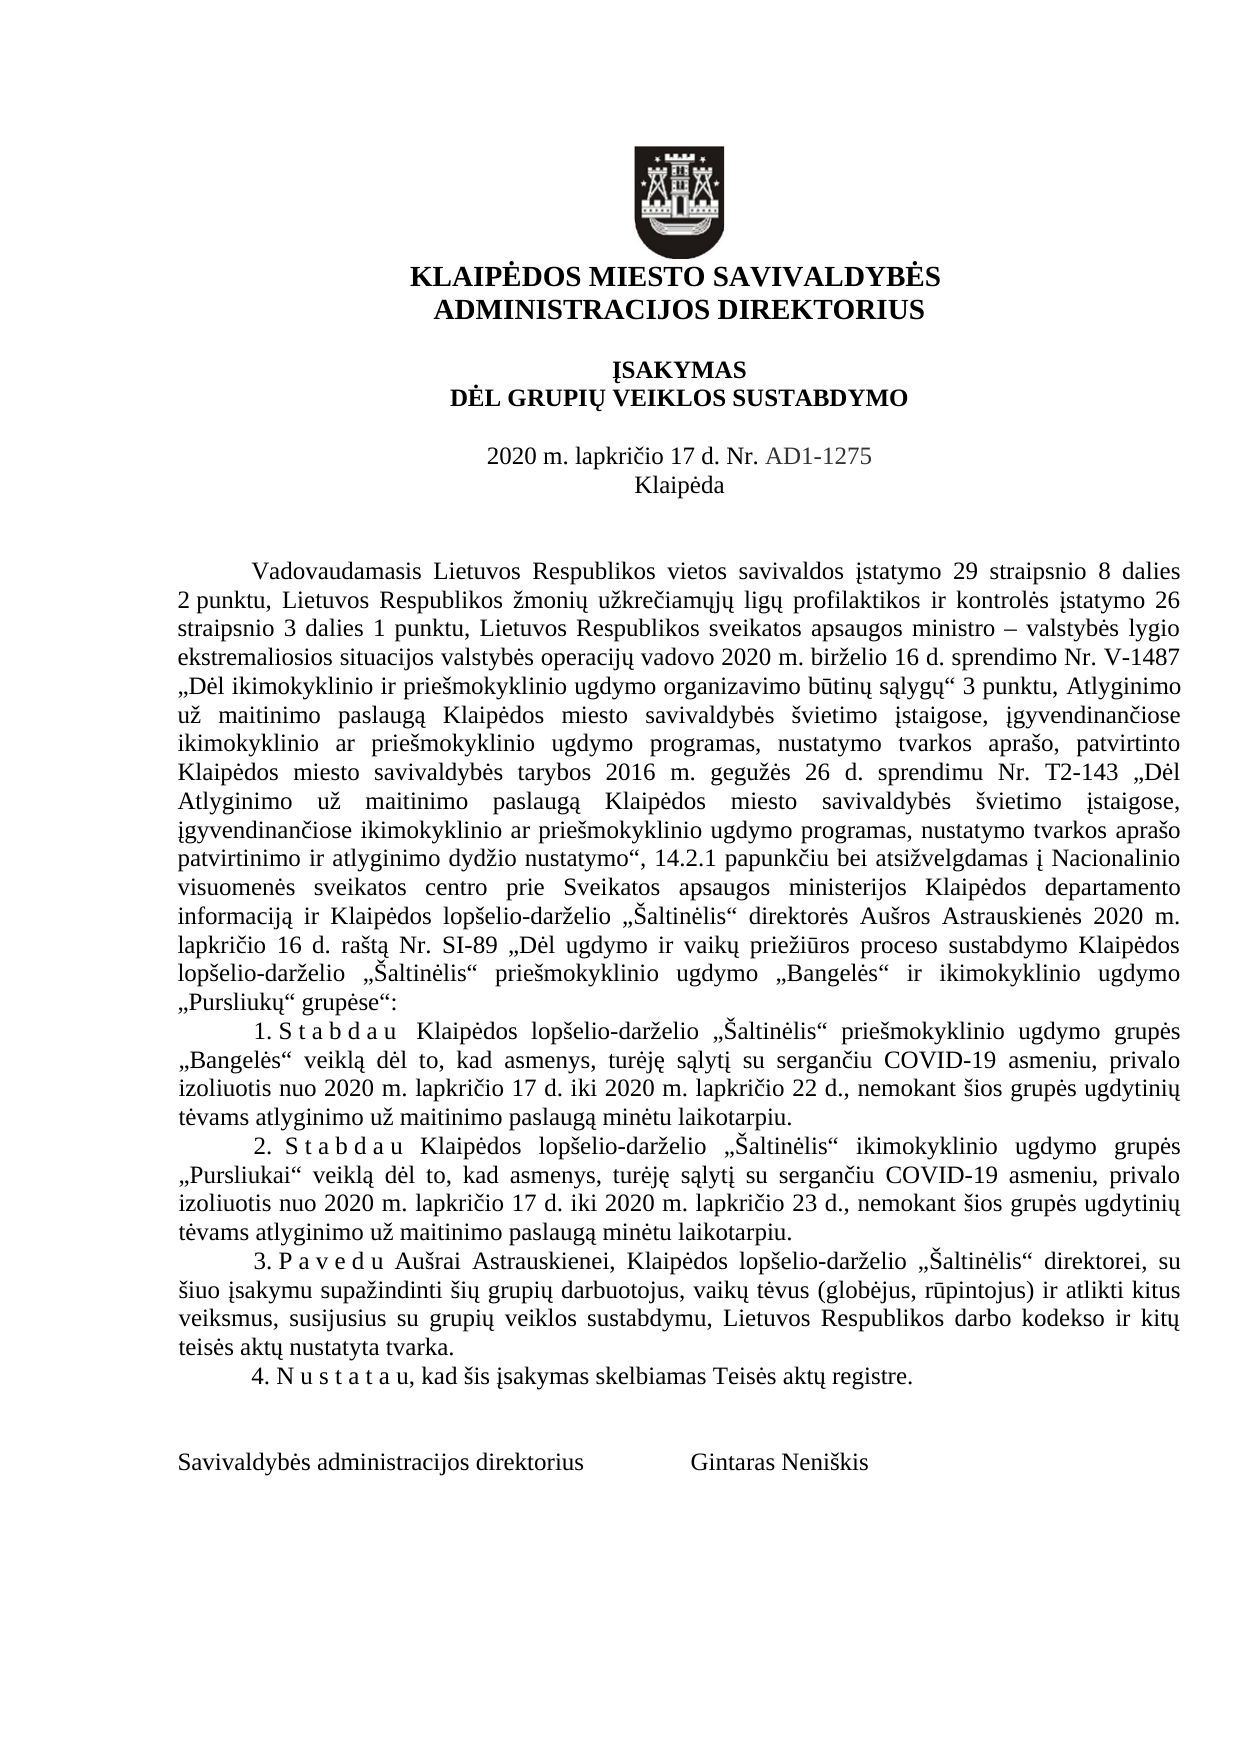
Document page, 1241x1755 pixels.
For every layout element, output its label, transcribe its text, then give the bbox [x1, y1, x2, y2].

text Klaipėda [177, 470, 1181, 498]
text 2020 m. lapkričio 17 d. Nr. AD1-1275 [177, 441, 1181, 470]
text ADMINISTRACIJOS DIREKTORIUS [177, 292, 1181, 326]
text KLAIPĖDOS MIESTO SAVIVALDYBĖS [177, 259, 1181, 292]
text 3. Pavedu Aušrai Astrauskienei, Klaipėdos lopšelio-darželio „Šaltinėlis“ direktorei, su šiuo įsakymu supažindinti šių grupių darbuotojus, vaikų tėvus (globėjus, rūpintojus) ir atlikti kitus veiksmus, susijusius su grupių veiklos sustabdymu, Lietuvos Respublikos darbo kodekso ir kitų teisės aktų nustatyta tvarka. [178, 1246, 1181, 1361]
text ĮSAKYMAS [177, 355, 1181, 383]
text Vadovaudamasis Lietuvos Respublikos vietos savivaldos įstatymo 29 straipsnio 8 dalies 2 punktu, Lietuvos Respublikos žmonių užkrečiamųjų ligų profilaktikos ir kontrolės įstatymo 26 straipsnio 3 dalies 1 punktu, Lietuvos Respublikos sveikatos apsaugos ministro – valstybės lygio ekstremaliosios situacijos valstybės operacijų vadovo 2020 m. birželio 16 d. sprendimo Nr. V-1487 „Dėl ikimokyklinio ir priešmokyklinio ugdymo organizavimo būtinų sąlygų“ 3 punktu, Atlyginimo už maitinimo paslaugą Klaipėdos miesto savivaldybės švietimo įstaigose, įgyvendinančiose ikimokyklinio ar priešmokyklinio ugdymo programas, nustatymo tvarkos aprašo, patvirtinto Klaipėdos miesto savivaldybės tarybos 2016 m. gegužės 26 d. sprendimu Nr. T2-143 „Dėl Atlyginimo už maitinimo paslaugą Klaipėdos miesto savivaldybės švietimo įstaigose, įgyvendinančiose ikimokyklinio ar priešmokyklinio ugdymo programas, nustatymo tvarkos aprašo patvirtinimo ir atlyginimo dydžio nustatymo“, 14.2.1 papunkčiu bei atsižvelgdamas į Nacionalinio visuomenės sveikatos centro prie Sveikatos apsaugos ministerijos Klaipėdos departamento informaciją ir Klaipėdos lopšelio-darželio „Šaltinėlis“ direktorės Aušros Astrauskienės 2020 m. lapkričio 16 d. raštą Nr. SI-89 „Dėl ugdymo ir vaikų priežiūros proceso sustabdymo Klaipėdos lopšelio-darželio „Šaltinėlis“ priešmokyklinio ugdymo „Bangelės“ ir ikimokyklinio ugdymo „Pursliukų“ grupėse“: [177, 556, 1181, 1016]
text 4. Nustatau, kad šis įsakymas skelbiamas Teisės aktų registre. [177, 1361, 1181, 1390]
text 1. Stabdau Klaipėdos lopšelio-darželio „Šaltinėlis“ priešmokyklinio ugdymo grupės „Bangelės“ veiklą dėl to, kad asmenys, turėję sąlytį su sergančiu COVID-19 asmeniu, privalo izoliuotis nuo 2020 m. lapkričio 17 d. iki 2020 m. lapkričio 22 d., nemokant šios grupės ugdytinių tėvams atlyginimo už maitinimo paslaugą minėtu laikotarpiu. [178, 1016, 1181, 1131]
text Savivaldybės administracijos direktorius Gintaras Neniškis [177, 1447, 1181, 1476]
text 2. Stabdau Klaipėdos lopšelio-darželio „Šaltinėlis“ ikimokyklinio ugdymo grupės „Pursliukai“ veiklą dėl to, kad asmenys, turėję sąlytį su sergančiu COVID-19 asmeniu, privalo izoliuotis nuo 2020 m. lapkričio 17 d. iki 2020 m. lapkričio 23 d., nemokant šios grupės ugdytinių tėvams atlyginimo už maitinimo paslaugą minėtu laikotarpiu. [178, 1131, 1181, 1246]
text DĖL grupių VEIKLOS SUSTABDYMO [177, 383, 1181, 412]
